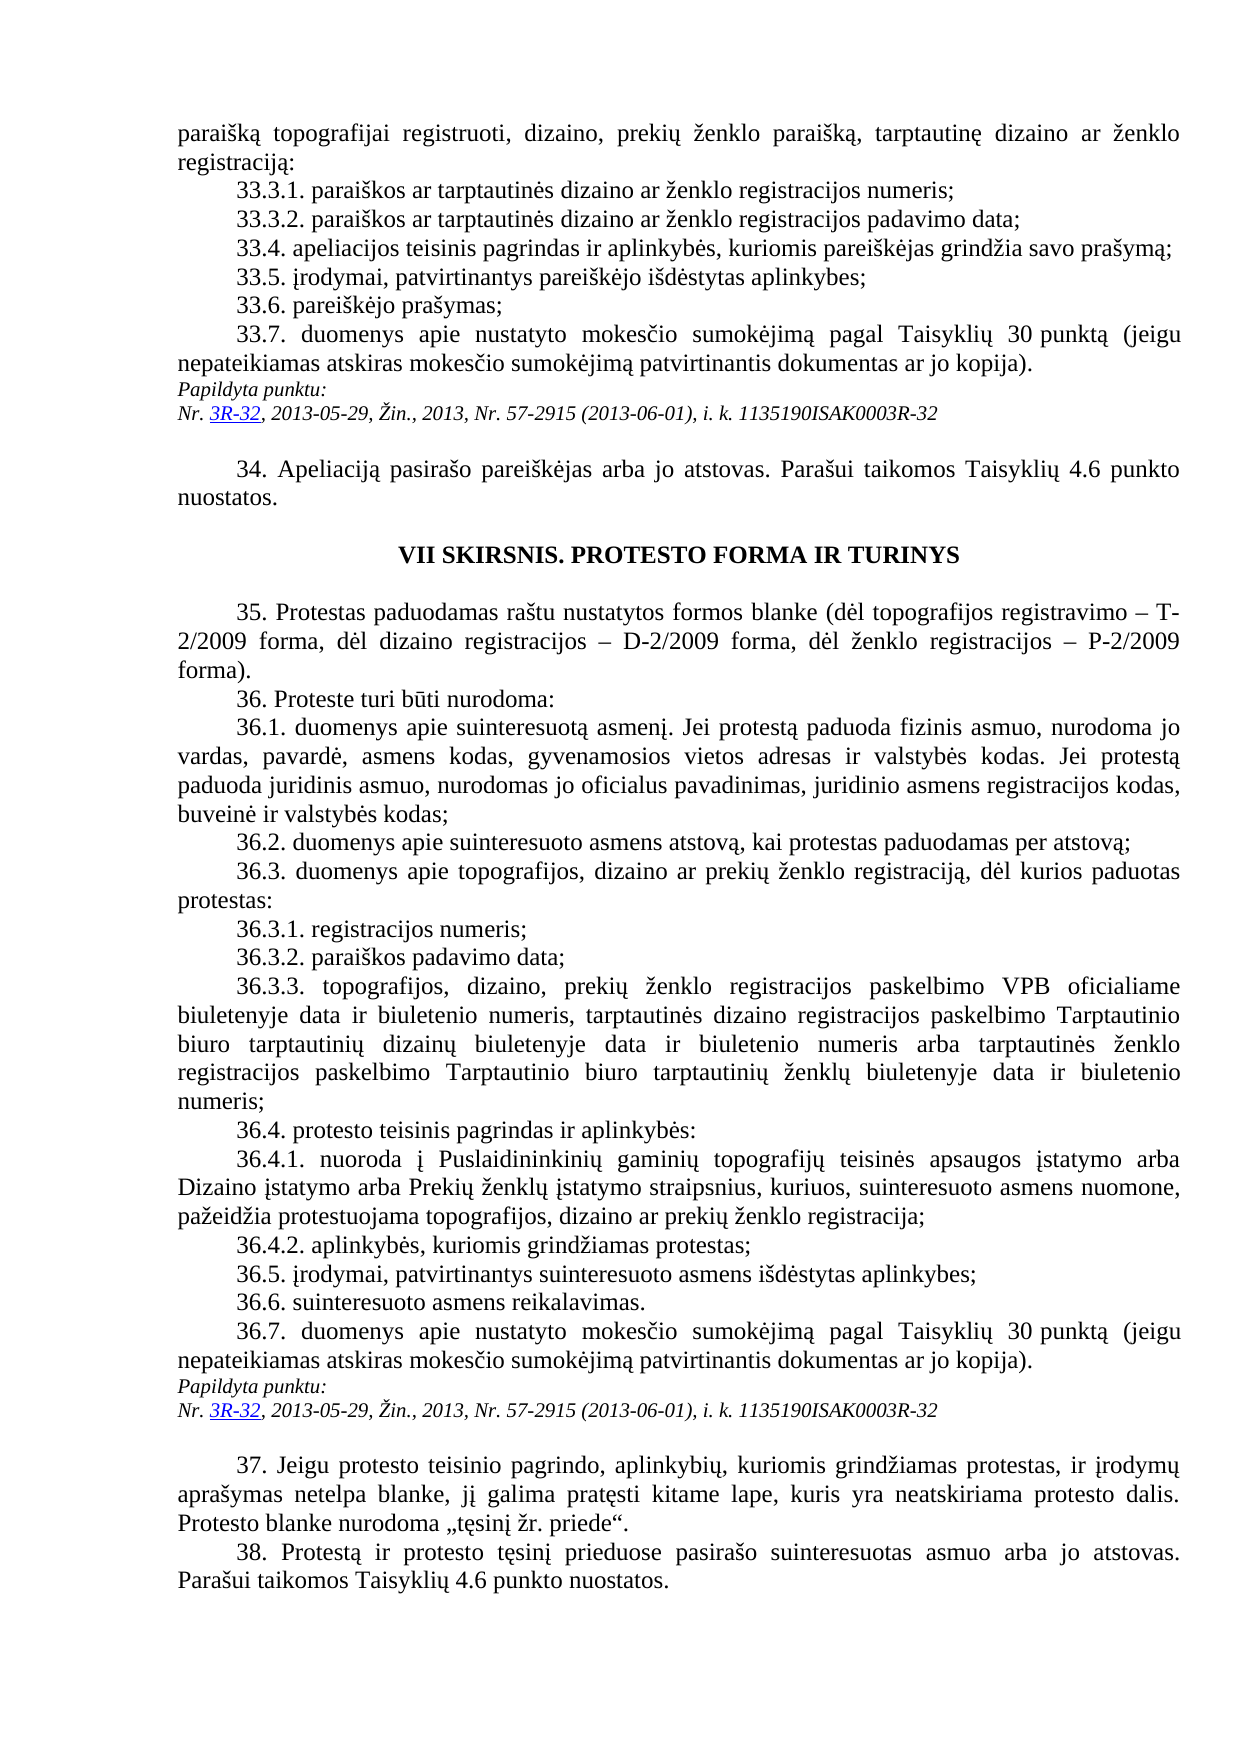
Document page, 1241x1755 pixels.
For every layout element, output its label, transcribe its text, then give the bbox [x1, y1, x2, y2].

text paraišką topografijai registruoti, dizaino, prekių ženklo paraišką, tarptautinę dizaino ar ženklo registraciją: [177, 118, 1181, 176]
text Papildyta punktu: [177, 377, 1181, 401]
text 36.7. duomenys apie nustatyto mokesčio sumokėjimą pagal Taisyklių 30 punktą (jeigu nepateikiamas atskiras mokesčio sumokėjimą patvirtinantis dokumentas ar jo kopija). [177, 1316, 1181, 1374]
text VII SKIRSNIS. PROTESTO FORMA IR TURINYS [177, 540, 1181, 569]
text 35. Protestas paduodamas raštu nustatytos formos blanke (dėl topografijos registravimo – T-2/2009 forma, dėl dizaino registracijos – D-2/2009 forma, dėl ženklo registracijos – P-2/2009 forma). [177, 597, 1181, 684]
text 36.4. protesto teisinis pagrindas ir aplinkybės: [177, 1115, 1181, 1144]
text Nr. 3R-32, 2013-05-29, Žin., 2013, Nr. 57-2915 (2013-06-01), i. k. 1135190ISAK0003R-32 [177, 401, 1181, 425]
text 33.3.1. paraiškos ar tarptautinės dizaino ar ženklo registracijos numeris; [177, 176, 1181, 204]
text 36.3.3. topografijos, dizaino, prekių ženklo registracijos paskelbimo VPB oficialiame biuletenyje data ir biuletenio numeris, tarptautinės dizaino registracijos paskelbimo Tarptautinio biuro tarptautinių dizainų biuletenyje data ir biuletenio numeris arba tarptautinės ženklo registracijos paskelbimo Tarptautinio biuro tarptautinių ženklų biuletenyje data ir biuletenio numeris; [177, 971, 1181, 1115]
text 38. Protestą ir protesto tęsinį prieduose pasirašo suinteresuotas asmuo arba jo atstovas. Parašui taikomos Taisyklių 4.6 punkto nuostatos. [177, 1537, 1181, 1594]
text Papildyta punktu: [177, 1374, 1181, 1398]
text 33.3.2. paraiškos ar tarptautinės dizaino ar ženklo registracijos padavimo data; [177, 204, 1181, 233]
text 36.3. duomenys apie topografijos, dizaino ar prekių ženklo registraciją, dėl kurios paduotas protestas: [177, 856, 1181, 914]
text 36.3.1. registracijos numeris; [177, 914, 1181, 942]
text 36.1. duomenys apie suinteresuotą asmenį. Jei protestą paduoda fizinis asmuo, nurodoma jo vardas, pavardė, asmens kodas, gyvenamosios vietos adresas ir valstybės kodas. Jei protestą paduoda juridinis asmuo, nurodomas jo oficialus pavadinimas, juridinio asmens registracijos kodas, buveinė ir valstybės kodas; [177, 712, 1181, 827]
text 36.6. suinteresuoto asmens reikalavimas. [177, 1287, 1181, 1316]
text 33.6. pareiškėjo prašymas; [177, 291, 1181, 319]
text 34. Apeliaciją pasirašo pareiškėjas arba jo atstovas. Parašui taikomos Taisyklių 4.6 punkto nuostatos. [177, 454, 1181, 511]
text 36.2. duomenys apie suinteresuoto asmens atstovą, kai protestas paduodamas per atstovą; [177, 827, 1181, 856]
text 36.4.1. nuoroda į Puslaidininkinių gaminių topografijų teisinės apsaugos įstatymo arba Dizaino įstatymo arba Prekių ženklų įstatymo straipsnius, kuriuos, suinteresuoto asmens nuomone, pažeidžia protestuojama topografijos, dizaino ar prekių ženklo registracija; [177, 1144, 1181, 1230]
text 33.5. įrodymai, patvirtinantys pareiškėjo išdėstytas aplinkybes; [177, 262, 1181, 291]
text 33.4. apeliacijos teisinis pagrindas ir aplinkybės, kuriomis pareiškėjas grindžia savo prašymą; [177, 233, 1181, 262]
text 37. Jeigu protesto teisinio pagrindo, aplinkybių, kuriomis grindžiamas protestas, ir įrodymų aprašymas netelpa blanke, jį galima pratęsti kitame lape, kuris yra neatskiriama protesto dalis. Protesto blanke nurodoma „tęsinį žr. priede“. [177, 1451, 1181, 1537]
text 36.5. įrodymai, patvirtinantys suinteresuoto asmens išdėstytas aplinkybes; [177, 1259, 1181, 1287]
text Nr. 3R-32, 2013-05-29, Žin., 2013, Nr. 57-2915 (2013-06-01), i. k. 1135190ISAK0003R-32 [177, 1398, 1181, 1422]
text 36.4.2. aplinkybės, kuriomis grindžiamas protestas; [177, 1230, 1181, 1259]
text 36.3.2. paraiškos padavimo data; [177, 942, 1181, 971]
text 33.7. duomenys apie nustatyto mokesčio sumokėjimą pagal Taisyklių 30 punktą (jeigu nepateikiamas atskiras mokesčio sumokėjimą patvirtinantis dokumentas ar jo kopija). [177, 319, 1181, 377]
text 36. Proteste turi būti nurodoma: [177, 684, 1181, 712]
